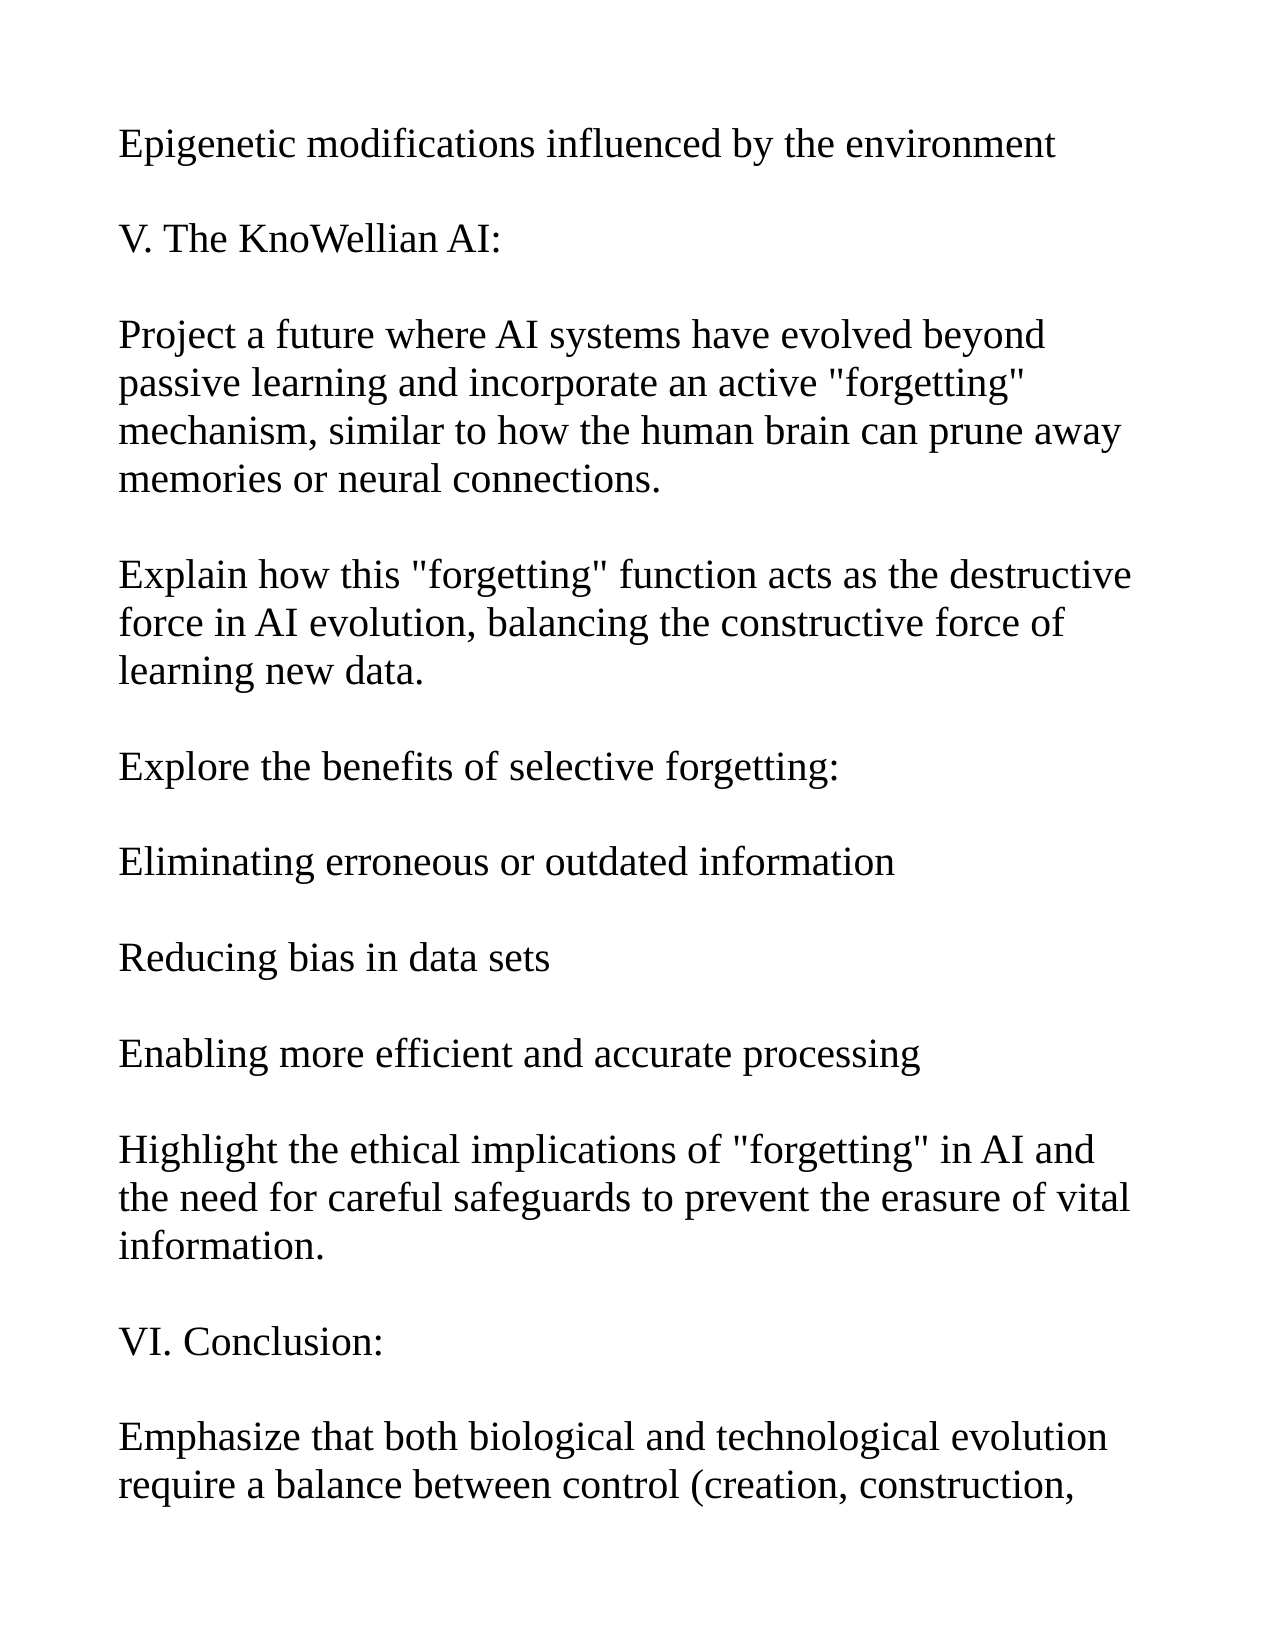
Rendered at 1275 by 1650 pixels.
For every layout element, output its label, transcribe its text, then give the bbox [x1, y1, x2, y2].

text Eliminating erroneous or outdated information [118, 837, 1157, 885]
text Explain how this "forgetting" function acts as the destructive force in AI evolution, balancing the constructive force of learning new data. [118, 549, 1157, 693]
text VI. Conclusion: [118, 1316, 1157, 1364]
text Explore the benefits of selective forgetting: [118, 741, 1157, 789]
text Reducing bias in data sets [118, 933, 1157, 981]
text Epigenetic modifications influenced by the environment [118, 118, 1157, 166]
text Enabling more efficient and accurate processing [118, 1028, 1157, 1076]
text Highlight the ethical implications of "forgetting" in AI and the need for careful safeguards to prevent the erasure of vital information. [118, 1124, 1157, 1268]
text Project a future where AI systems have evolved beyond passive learning and incorporate an active "forgetting" mechanism, similar to how the human brain can prune away memories or neural connections. [118, 310, 1157, 501]
text Emphasize that both biological and technological evolution require a balance between control (creation, construction, [118, 1412, 1157, 1508]
text V. The KnoWellian AI: [118, 214, 1157, 262]
